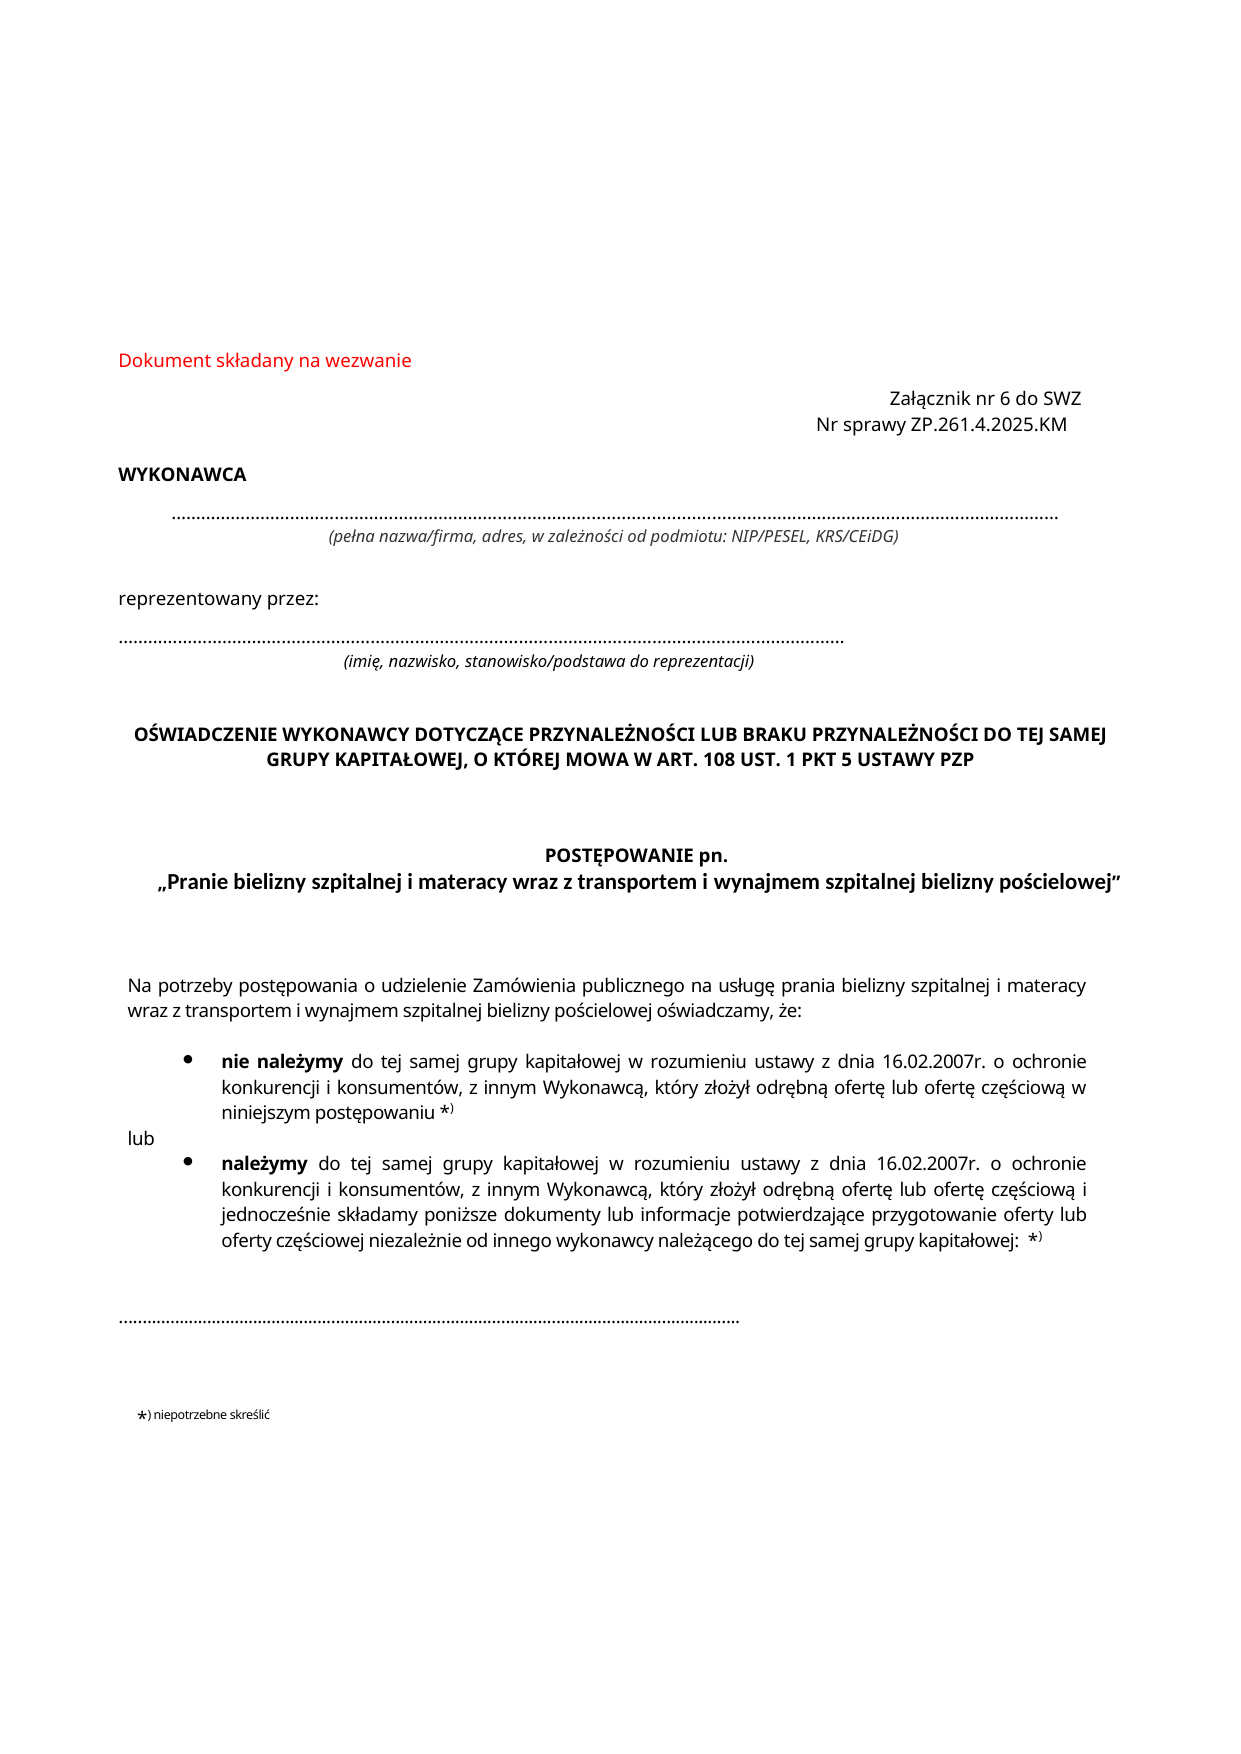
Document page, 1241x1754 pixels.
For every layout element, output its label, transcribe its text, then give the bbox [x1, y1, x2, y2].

text WYKONAWCA [118, 461, 1122, 486]
text ……................................................................................................................................. [118, 1304, 1122, 1329]
text lub [127, 1125, 1088, 1151]
text Dokument składany na wezwanie [118, 347, 1122, 373]
text (imię, nazwisko, stanowisko/podstawa do reprezentacji) [266, 649, 1122, 672]
list nie należymy do tej samej grupy kapitałowej w rozumieniu ustawy z dnia 16.02.2007r. o ochronie konkurencji i konsumentów, z innym Wykonawcą, który złożył odrębną ofertę lub ofertę częściową w niniejszym postępowaniu *) [184, 1048, 1088, 1125]
text …………………………………………………………………………....................................…………………………………..……………… (pełna nazwa/firma, adres, w zależności od podmiotu: NIP/PESEL, KRS/CEiDG) [118, 499, 1111, 547]
text *) niepotrzebne skreślić [118, 1406, 1122, 1431]
text Na potrzeby postępowania o udzielenie Zamówienia publicznego na usługę prania bielizny szpitalnej i materacy wraz z transportem i wynajmem szpitalnej bielizny pościelowej oświadczamy, że: [127, 972, 1088, 1023]
text POSTĘPOWANIE pn. [156, 842, 1122, 867]
text Nr sprawy ZP.261.4.2025.KM [118, 411, 1122, 437]
subtitle OŚWIADCZENIE WYKONAWCY DOTYCZĄCE PRZYNALEŻNOŚCI LUB BRAKU PRZYNALEŻNOŚCI DO TEJ SAMEJ GRUPY KAPITAŁOWEJ, O KTÓREJ MOWA W ART. 108 UST. 1 PKT 5 USTAWY PZP [118, 721, 1122, 772]
list należymy do tej samej grupy kapitałowej w rozumieniu ustawy z dnia 16.02.2007r. o ochronie konkurencji i konsumentów, z innym Wykonawcą, który złożył odrębną ofertę lub ofertę częściową i jednocześnie składamy poniższe dokumenty lub informacje potwierdzające przygotowanie oferty lub oferty częściowej niezależnie od innego wykonawcy należącego do tej samej grupy kapitałowej: *) [184, 1151, 1088, 1253]
text „Pranie bielizny szpitalnej i materacy wraz z transportem i wynajmem szpitalnej bielizny pościelowej” [156, 867, 1122, 895]
text reprezentowany przez: [118, 586, 1122, 611]
text Załącznik nr 6 do SWZ [118, 386, 1122, 411]
text ………………………………………………………………………………………………………………………………… [118, 624, 1125, 649]
